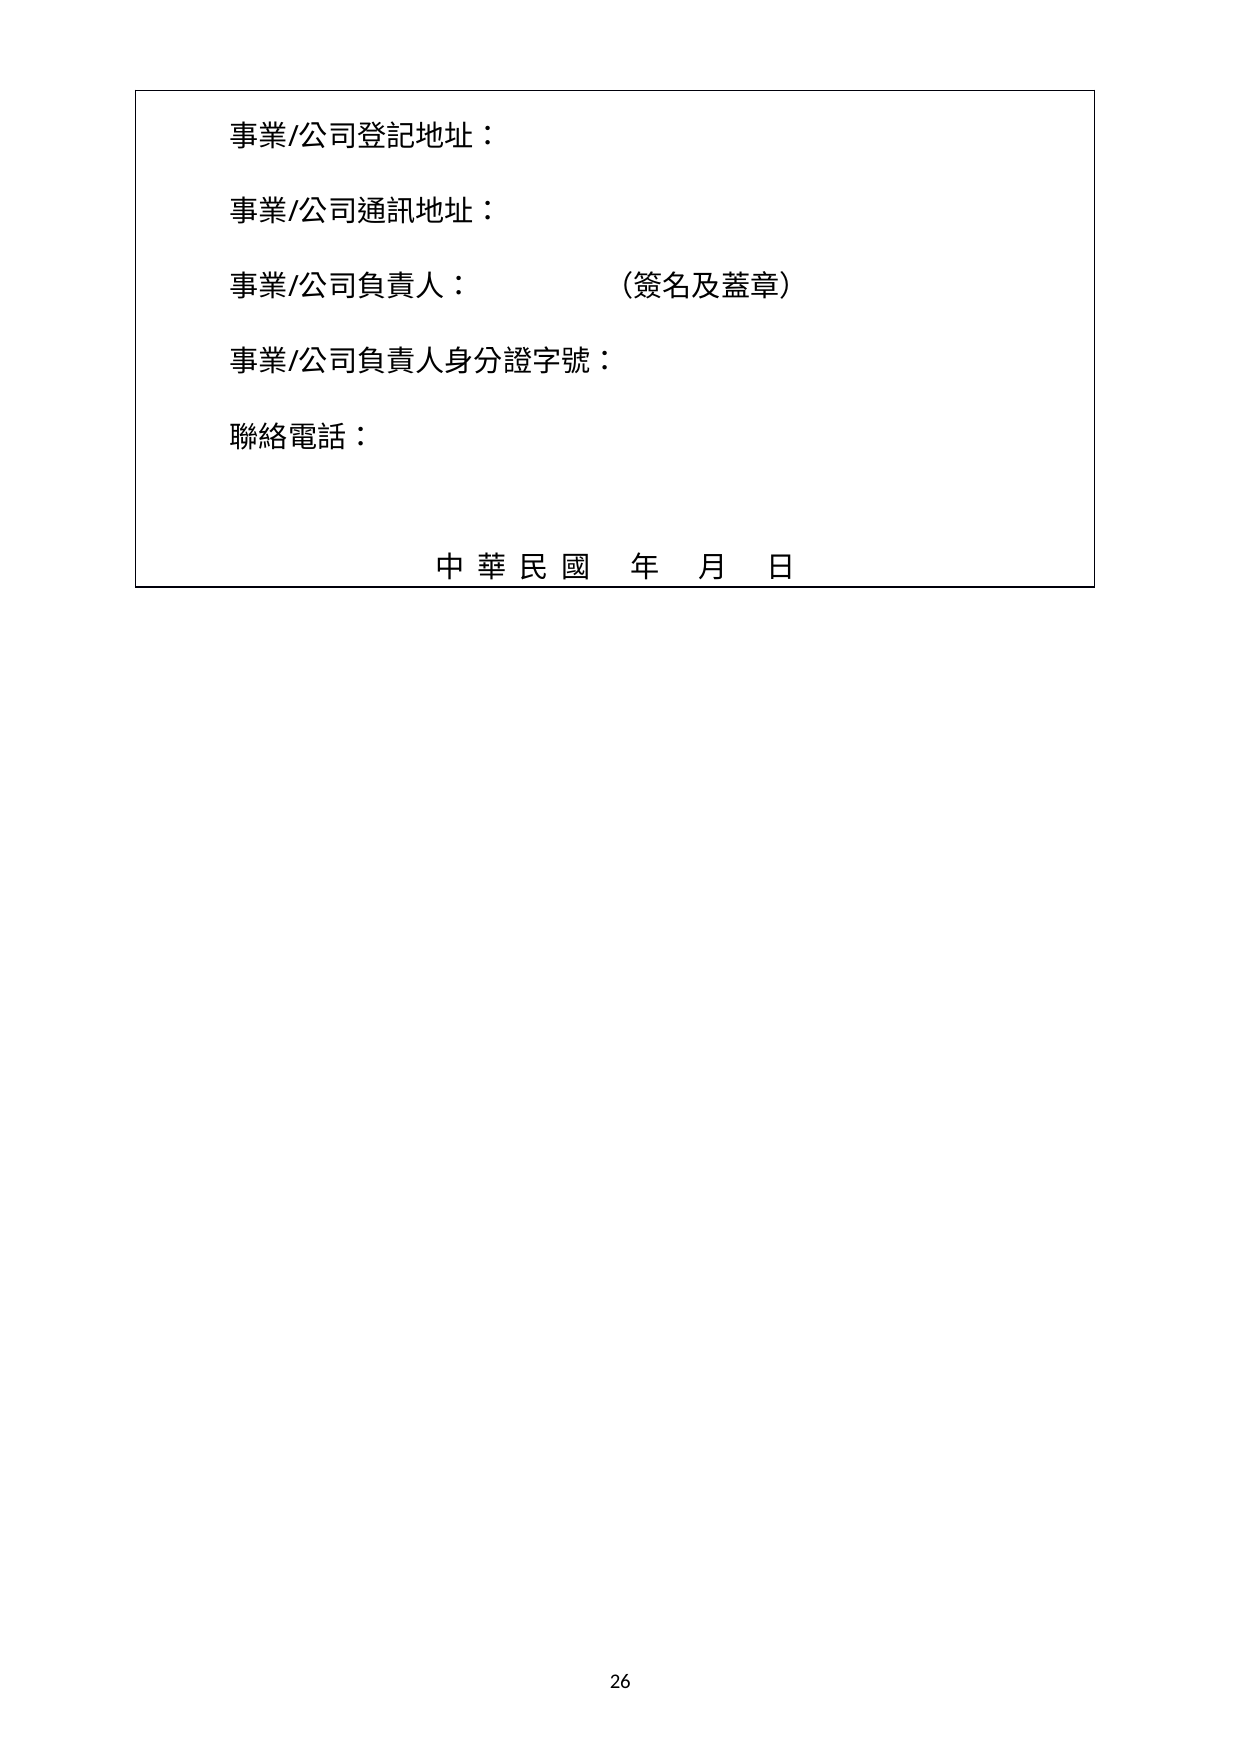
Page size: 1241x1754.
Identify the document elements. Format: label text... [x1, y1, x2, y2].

table_header 事業/公司登記地址： 事業/公司通訊地址： 事業/公司負責人： （簽名及蓋章） 事業/公司負責人身分證字號： 聯絡電話： 中 華 民 國 年 月 日 [136, 91, 1094, 586]
